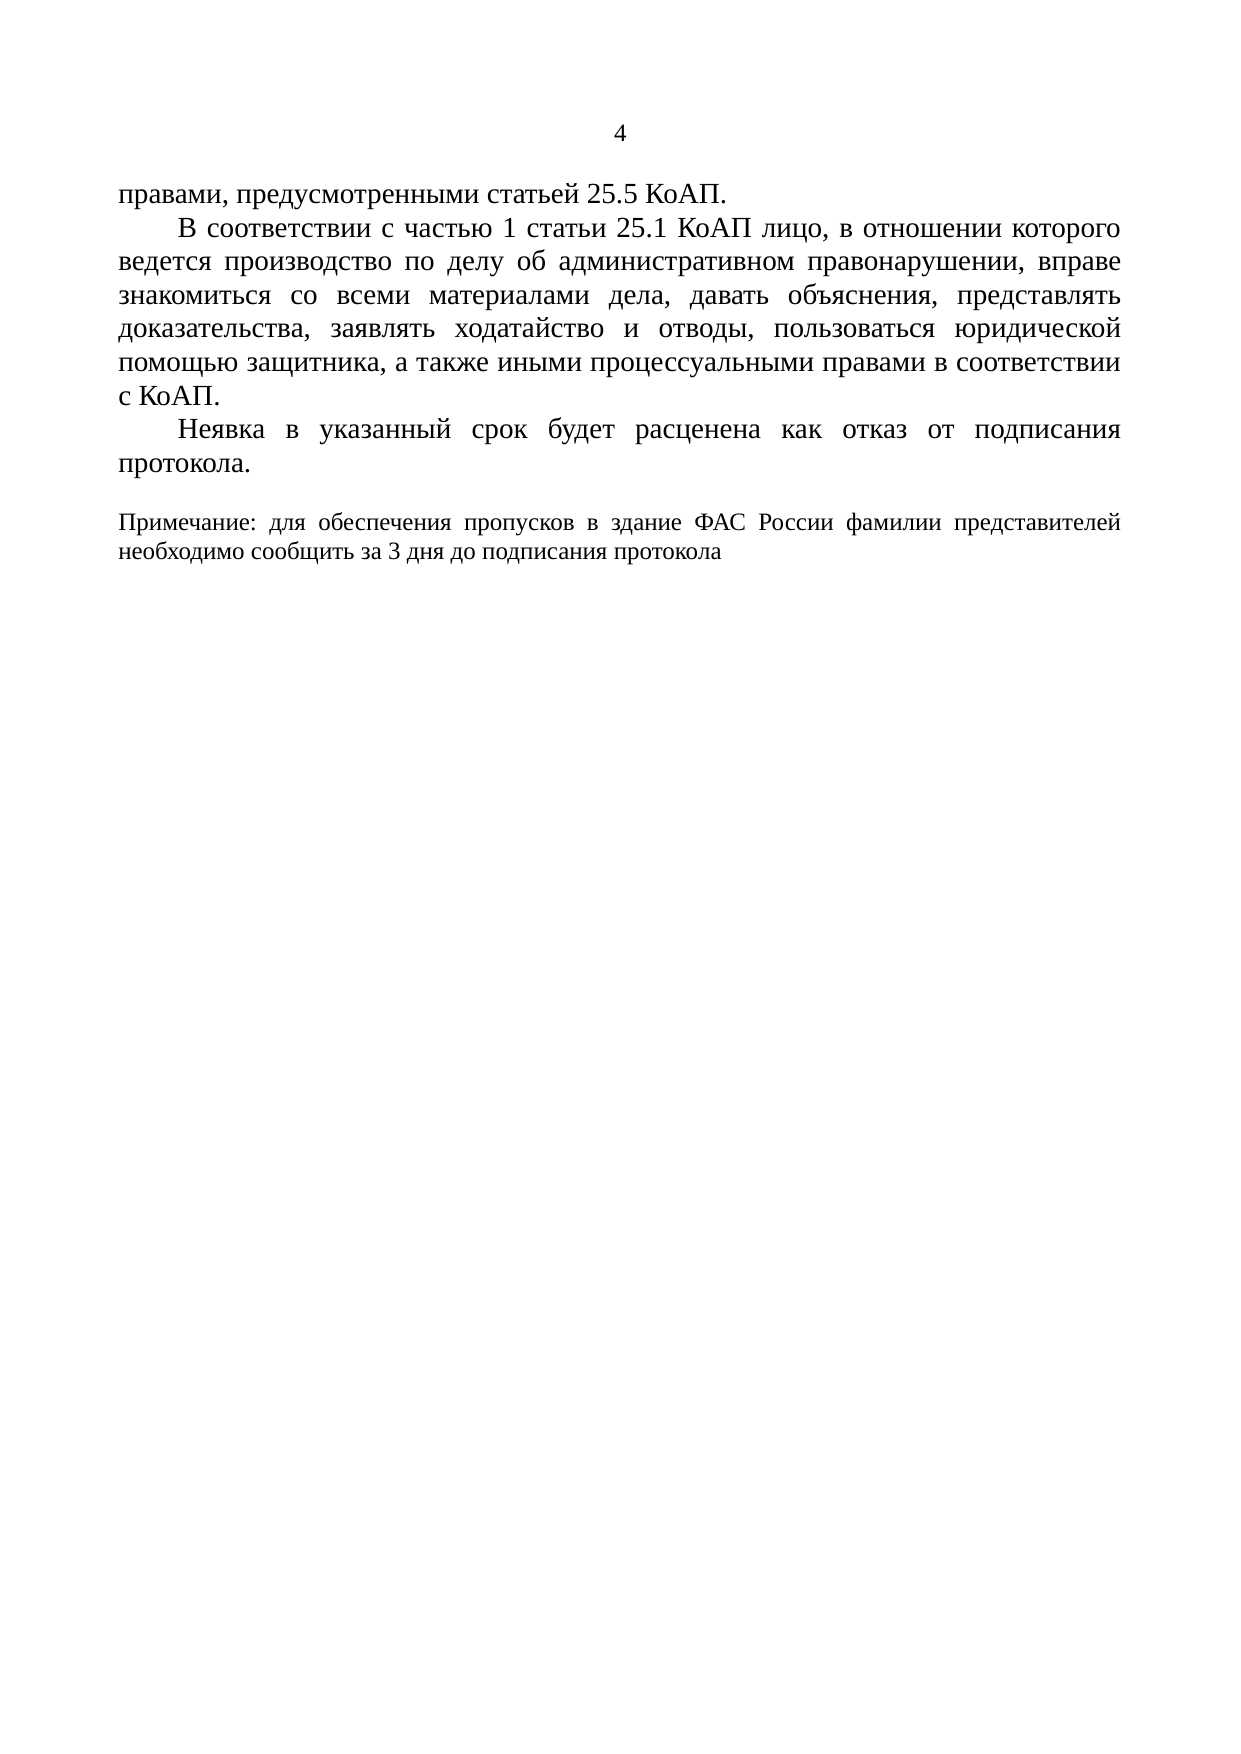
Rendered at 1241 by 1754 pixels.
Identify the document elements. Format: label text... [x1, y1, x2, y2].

text В соответствии с частью 1 статьи 25.1 КоАП лицо, в отношении которого ведется производство по делу об административном правонарушении, вправе знакомиться со всеми материалами дела, давать объяснения, представлять доказательства, заявлять ходатайство и отводы, пользоваться юридической помощью защитника, а также иными процессуальными правами в соответствии с КоАП. [118, 210, 1122, 411]
text Неявка в указанный срок будет расценена как отказ от подписания протокола. [118, 411, 1122, 478]
text Примечание: для обеспечения пропусков в здание ФАС России фамилии представителей необходимо сообщить за 3 дня до подписания протокола [118, 507, 1122, 564]
text правами, предусмотренными статьей 25.5 КоАП. [118, 176, 1122, 210]
